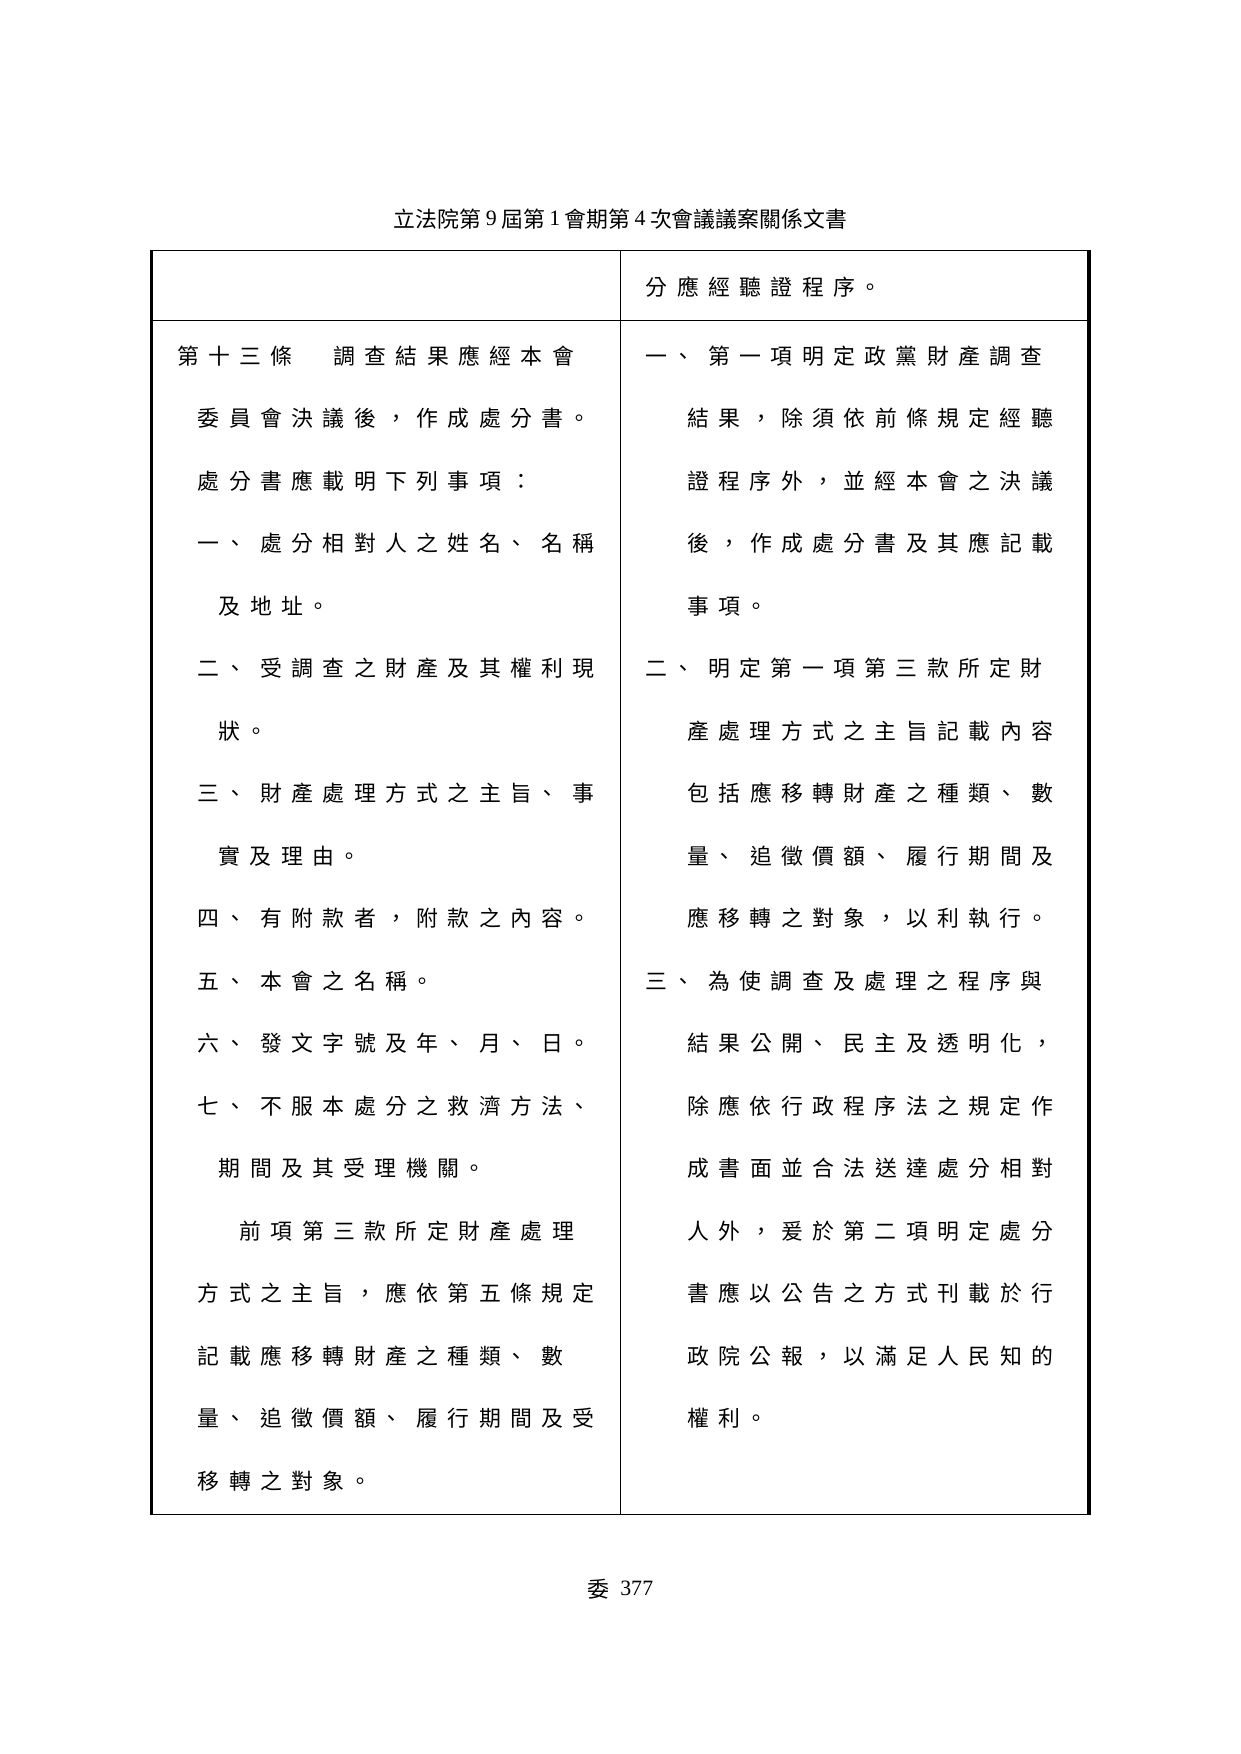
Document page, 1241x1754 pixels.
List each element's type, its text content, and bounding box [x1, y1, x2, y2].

table_cell [153, 251, 620, 319]
table_cell 第十三條 調查結果應經本會委員會決議後，作成處分書。處分書應載明下列事項： 一、處分相對人之姓名、名稱及地址。 二、受調查之財產及其權利現狀。 三、財產處理方式之主旨、事實及理由。 四、有附款者，附款之內容。 五、本會之名稱。 六、發文字號及年、月、日。 七、不服本處分之救濟方法、期間及其受理機關。 前項第三款所定財產處理方式之主旨，應依第五條規定記載應移轉財產之種類、數量、追徵價額、履行期間及受移轉之對象。 [153, 321, 620, 1514]
table_cell 分應經聽證程序。 [621, 251, 1087, 319]
table_cell 一、第一項明定政黨財產調查結果，除須依前條規定經聽證程序外，並經本會之決議後，作成處分書及其應記載事項。 二、明定第一項第三款所定財產處理方式之主旨記載內容包括應移轉財產之種類、數量、追徵價額、履行期間及應移轉之對象，以利執行。 三、為使調查及處理之程序與結果公開、民主及透明化，除應依行政程序法之規定作成書面並合法送達處分相對人外，爰於第二項明定處分書應以公告之方式刊載於行政院公報，以滿足人民知的權利。 [621, 321, 1087, 1514]
